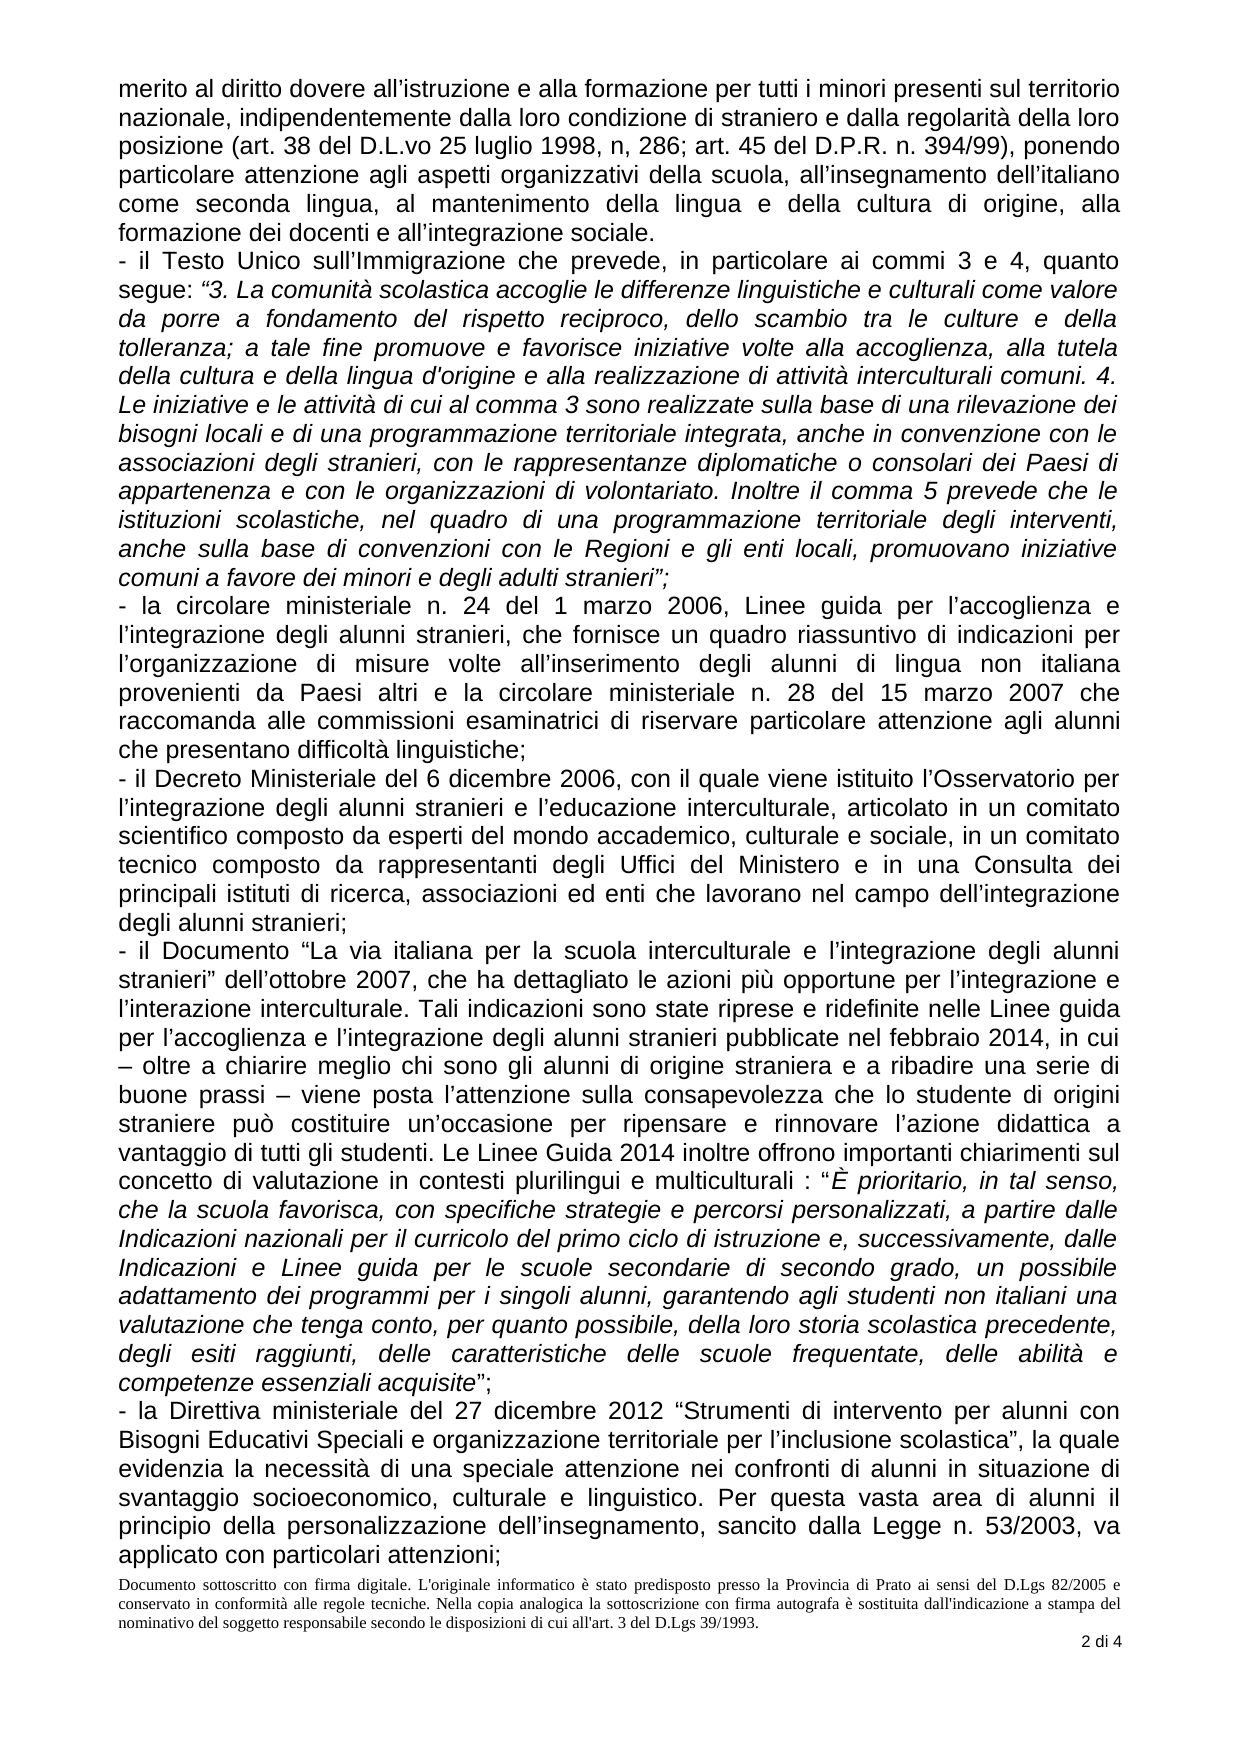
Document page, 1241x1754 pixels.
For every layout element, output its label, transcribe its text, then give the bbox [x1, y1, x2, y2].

text - il Decreto Ministeriale del 6 dicembre 2006, con il quale viene istituito l’Osservatorio per l’integrazione degli alunni stranieri e l’educazione interculturale, articolato in un comitato scientifico composto da esperti del mondo accademico, culturale e sociale, in un comitato tecnico composto da rappresentanti degli Uffici del Ministero e in una Consulta dei principali istituti di ricerca, associazioni ed enti che lavorano nel campo dell’integrazione degli alunni stranieri; [118, 764, 1122, 936]
text - il Testo Unico sull’Immigrazione che prevede, in particolare ai commi 3 e 4, quanto segue: “3. La comunità scolastica accoglie le differenze linguistiche e culturali come valore da porre a fondamento del rispetto reciproco, dello scambio tra le culture e della tolleranza; a tale fine promuove e favorisce iniziative volte alla accoglienza, alla tutela della cultura e della lingua d'origine e alla realizzazione di attività interculturali comuni. 4. Le iniziative e le attività di cui al comma 3 sono realizzate sulla base di una rilevazione dei bisogni locali e di una programmazione territoriale integrata, anche in convenzione con le associazioni degli stranieri, con le rappresentanze diplomatiche o consolari dei Paesi di appartenenza e con le organizzazioni di volontariato. Inoltre il comma 5 prevede che le istituzioni scolastiche, nel quadro di una programmazione territoriale degli interventi, anche sulla base di convenzioni con le Regioni e gli enti locali, promuovano iniziative comuni a favore dei minori e degli adulti stranieri”; [118, 246, 1122, 591]
text - la Direttiva ministeriale del 27 dicembre 2012 “Strumenti di intervento per alunni con Bisogni Educativi Speciali e organizzazione territoriale per l’inclusione scolastica”, la quale evidenzia la necessità di una speciale attenzione nei confronti di alunni in situazione di svantaggio socioeconomico, culturale e linguistico. Per questa vasta area di alunni il principio della personalizzazione dell’insegnamento, sancito dalla Legge n. 53/2003, va applicato con particolari attenzioni; [118, 1396, 1122, 1569]
text - il Documento “La via italiana per la scuola interculturale e l’integrazione degli alunni stranieri” dell’ottobre 2007, che ha dettagliato le azioni più opportune per l’integrazione e l’interazione interculturale. Tali indicazioni sono state riprese e ridefinite nelle Linee guida per l’accoglienza e l’integrazione degli alunni stranieri pubblicate nel febbraio 2014, in cui – oltre a chiarire meglio chi sono gli alunni di origine straniera e a ribadire una serie di buone prassi – viene posta l’attenzione sulla consapevolezza che lo studente di origini straniere può costituire un’occasione per ripensare e rinnovare l’azione didattica a vantaggio di tutti gli studenti. Le Linee Guida 2014 inoltre offrono importanti chiarimenti sul concetto di valutazione in contesti plurilingui e multiculturali : “È prioritario, in tal senso, che la scuola favorisca, con specifiche strategie e percorsi personalizzati, a partire dalle Indicazioni nazionali per il curricolo del primo ciclo di istruzione e, successivamente, dalle Indicazioni e Linee guida per le scuole secondarie di secondo grado, un possibile adattamento dei programmi per i singoli alunni, garantendo agli studenti non italiani una valutazione che tenga conto, per quanto possibile, della loro storia scolastica precedente, degli esiti raggiunti, delle caratteristiche delle scuole frequentate, delle abilità e competenze essenziali acquisite”; [118, 936, 1122, 1396]
text - la circolare ministeriale n. 24 del 1 marzo 2006, Linee guida per l’accoglienza e l’integrazione degli alunni stranieri, che fornisce un quadro riassuntivo di indicazioni per l’organizzazione di misure volte all’inserimento degli alunni di lingua non italiana provenienti da Paesi altri e la circolare ministeriale n. 28 del 15 marzo 2007 che raccomanda alle commissioni esaminatrici di riservare particolare attenzione agli alunni che presentano difficoltà linguistiche; [118, 591, 1122, 764]
text merito al diritto dovere all’istruzione e alla formazione per tutti i minori presenti sul territorio nazionale, indipendentemente dalla loro condizione di straniero e dalla regolarità della loro posizione (art. 38 del D.L.vo 25 luglio 1998, n, 286; art. 45 del D.P.R. n. 394/99), ponendo particolare attenzione agli aspetti organizzativi della scuola, all’insegnamento dell’italiano come seconda lingua, al mantenimento della lingua e della cultura di origine, alla formazione dei docenti e all’integrazione sociale. [118, 74, 1122, 246]
